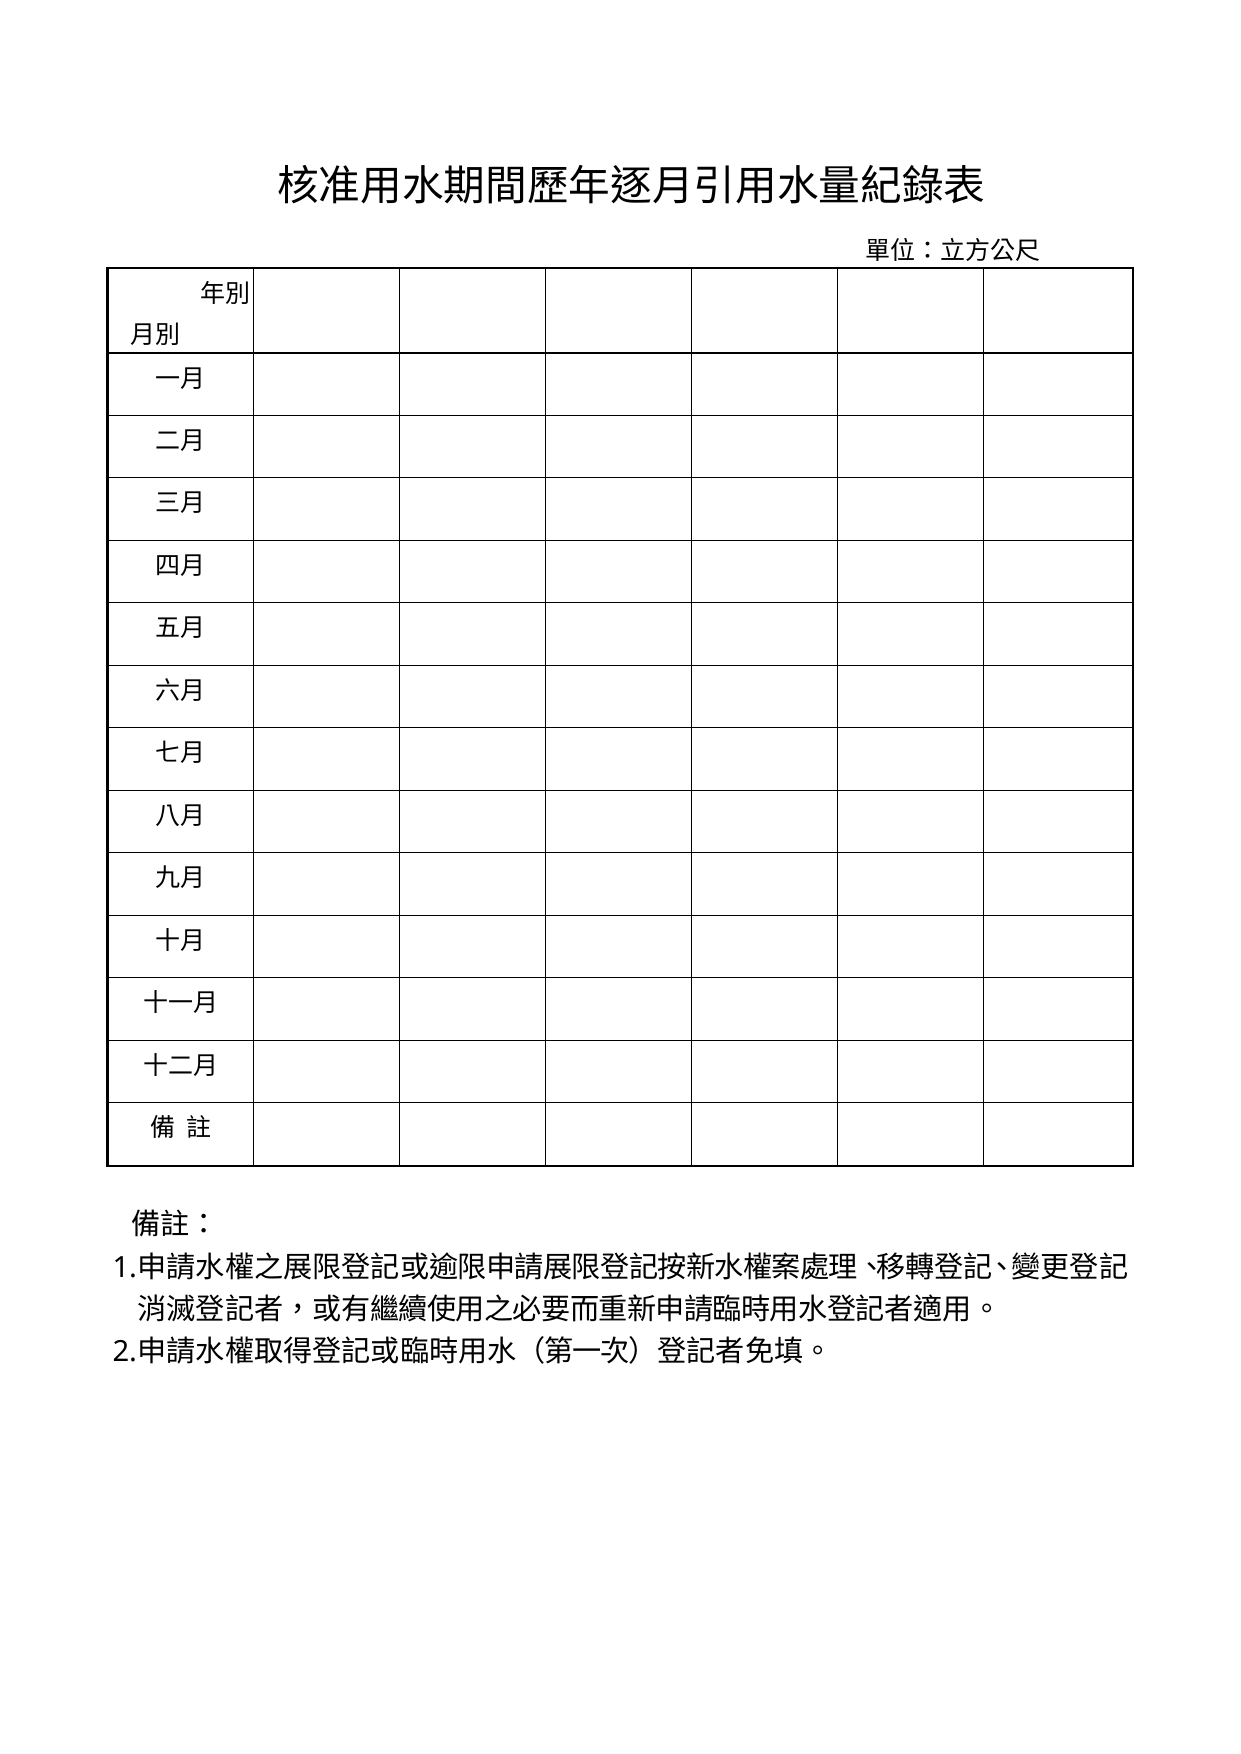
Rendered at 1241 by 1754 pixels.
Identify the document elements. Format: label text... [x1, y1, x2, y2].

table_cell [692, 728, 837, 790]
table_cell [984, 978, 1132, 1040]
table_cell [400, 541, 545, 602]
table_header [984, 269, 1132, 352]
table_cell [546, 416, 691, 477]
table_cell [400, 416, 545, 477]
table_cell [400, 1103, 545, 1165]
table_cell [400, 853, 545, 915]
table_cell 十二月 [109, 1041, 253, 1102]
table_cell [692, 603, 837, 665]
table_cell [692, 978, 837, 1040]
text 備註： [112, 1201, 1128, 1243]
table_cell [838, 916, 983, 977]
table_cell [838, 978, 983, 1040]
table_cell [984, 541, 1132, 602]
table_cell [546, 728, 691, 790]
table_header [546, 269, 691, 352]
table_cell [838, 416, 983, 477]
table_header 年別 月別 [109, 269, 253, 352]
table_cell [400, 354, 545, 415]
table_cell [838, 1103, 983, 1165]
table_cell [984, 603, 1132, 665]
table_cell [400, 728, 545, 790]
table_cell 九月 [109, 853, 253, 915]
table_cell [254, 416, 399, 477]
table_cell [692, 853, 837, 915]
table_cell 備 註 [109, 1103, 253, 1165]
table_cell [692, 916, 837, 977]
table_cell [692, 791, 837, 852]
table_cell [254, 603, 399, 665]
table_cell [546, 478, 691, 540]
table_cell [984, 728, 1132, 790]
table_cell [838, 354, 983, 415]
table_cell [546, 1041, 691, 1102]
table_cell [984, 478, 1132, 540]
table_cell [254, 1041, 399, 1102]
table_cell [692, 478, 837, 540]
table_cell [838, 603, 983, 665]
table_cell 十一月 [109, 978, 253, 1040]
table_cell [400, 791, 545, 852]
table_cell [838, 853, 983, 915]
table_cell [838, 1041, 983, 1102]
table_cell [692, 354, 837, 415]
table_cell [400, 1041, 545, 1102]
table_cell [984, 666, 1132, 727]
table_cell 一月 [109, 354, 253, 415]
table_cell [692, 541, 837, 602]
table_header [254, 269, 399, 352]
table_cell [546, 916, 691, 977]
table_cell [984, 791, 1132, 852]
table_cell 四月 [109, 541, 253, 602]
table_cell [400, 916, 545, 977]
table_cell 十月 [109, 916, 253, 977]
table_cell [254, 541, 399, 602]
table_cell [546, 853, 691, 915]
table_cell [984, 853, 1132, 915]
subtitle 單位：立方公尺 [865, 231, 1128, 267]
table_cell [546, 603, 691, 665]
table_cell [546, 354, 691, 415]
list 申請水權取得登記或臨時用水（第一次）登記者免填。 [112, 1328, 1128, 1370]
subtitle 核准用水期間歷年逐月引用水量紀錄表 [112, 137, 1128, 212]
table_cell [692, 1041, 837, 1102]
table_cell [546, 1103, 691, 1165]
table_cell [254, 478, 399, 540]
table_cell [400, 478, 545, 540]
table_cell [984, 1041, 1132, 1102]
table_cell [984, 1103, 1132, 1165]
table_cell [984, 416, 1132, 477]
table_cell [254, 916, 399, 977]
table_cell [254, 978, 399, 1040]
list 申請水權之展限登記或逾限申請展限登記按新水權案處理、移轉登記、變更登記、消滅登記者，或有繼續使用之必要而重新申請臨時用水登記者適用。 [112, 1243, 1128, 1328]
table_cell [546, 791, 691, 852]
table_cell [254, 1103, 399, 1165]
table_cell [546, 541, 691, 602]
table_cell [984, 354, 1132, 415]
table_cell [692, 666, 837, 727]
table_cell [254, 853, 399, 915]
table_cell [984, 916, 1132, 977]
table_cell [838, 666, 983, 727]
table_cell 五月 [109, 603, 253, 665]
table_cell 二月 [109, 416, 253, 477]
table_cell [254, 354, 399, 415]
table_header [692, 269, 837, 352]
table_cell 七月 [109, 728, 253, 790]
table_cell [400, 666, 545, 727]
table_cell [692, 1103, 837, 1165]
table_cell 八月 [109, 791, 253, 852]
table_cell [254, 666, 399, 727]
table_cell [838, 541, 983, 602]
table_cell [838, 728, 983, 790]
table_header [400, 269, 545, 352]
table_cell [838, 478, 983, 540]
table_cell 三月 [109, 478, 253, 540]
table_cell [546, 666, 691, 727]
table_cell [546, 978, 691, 1040]
table_cell [254, 791, 399, 852]
table_cell [400, 978, 545, 1040]
table_cell [838, 791, 983, 852]
table_cell [400, 603, 545, 665]
table_cell [692, 416, 837, 477]
table_cell 六月 [109, 666, 253, 727]
table_header [838, 269, 983, 352]
table_cell [254, 728, 399, 790]
